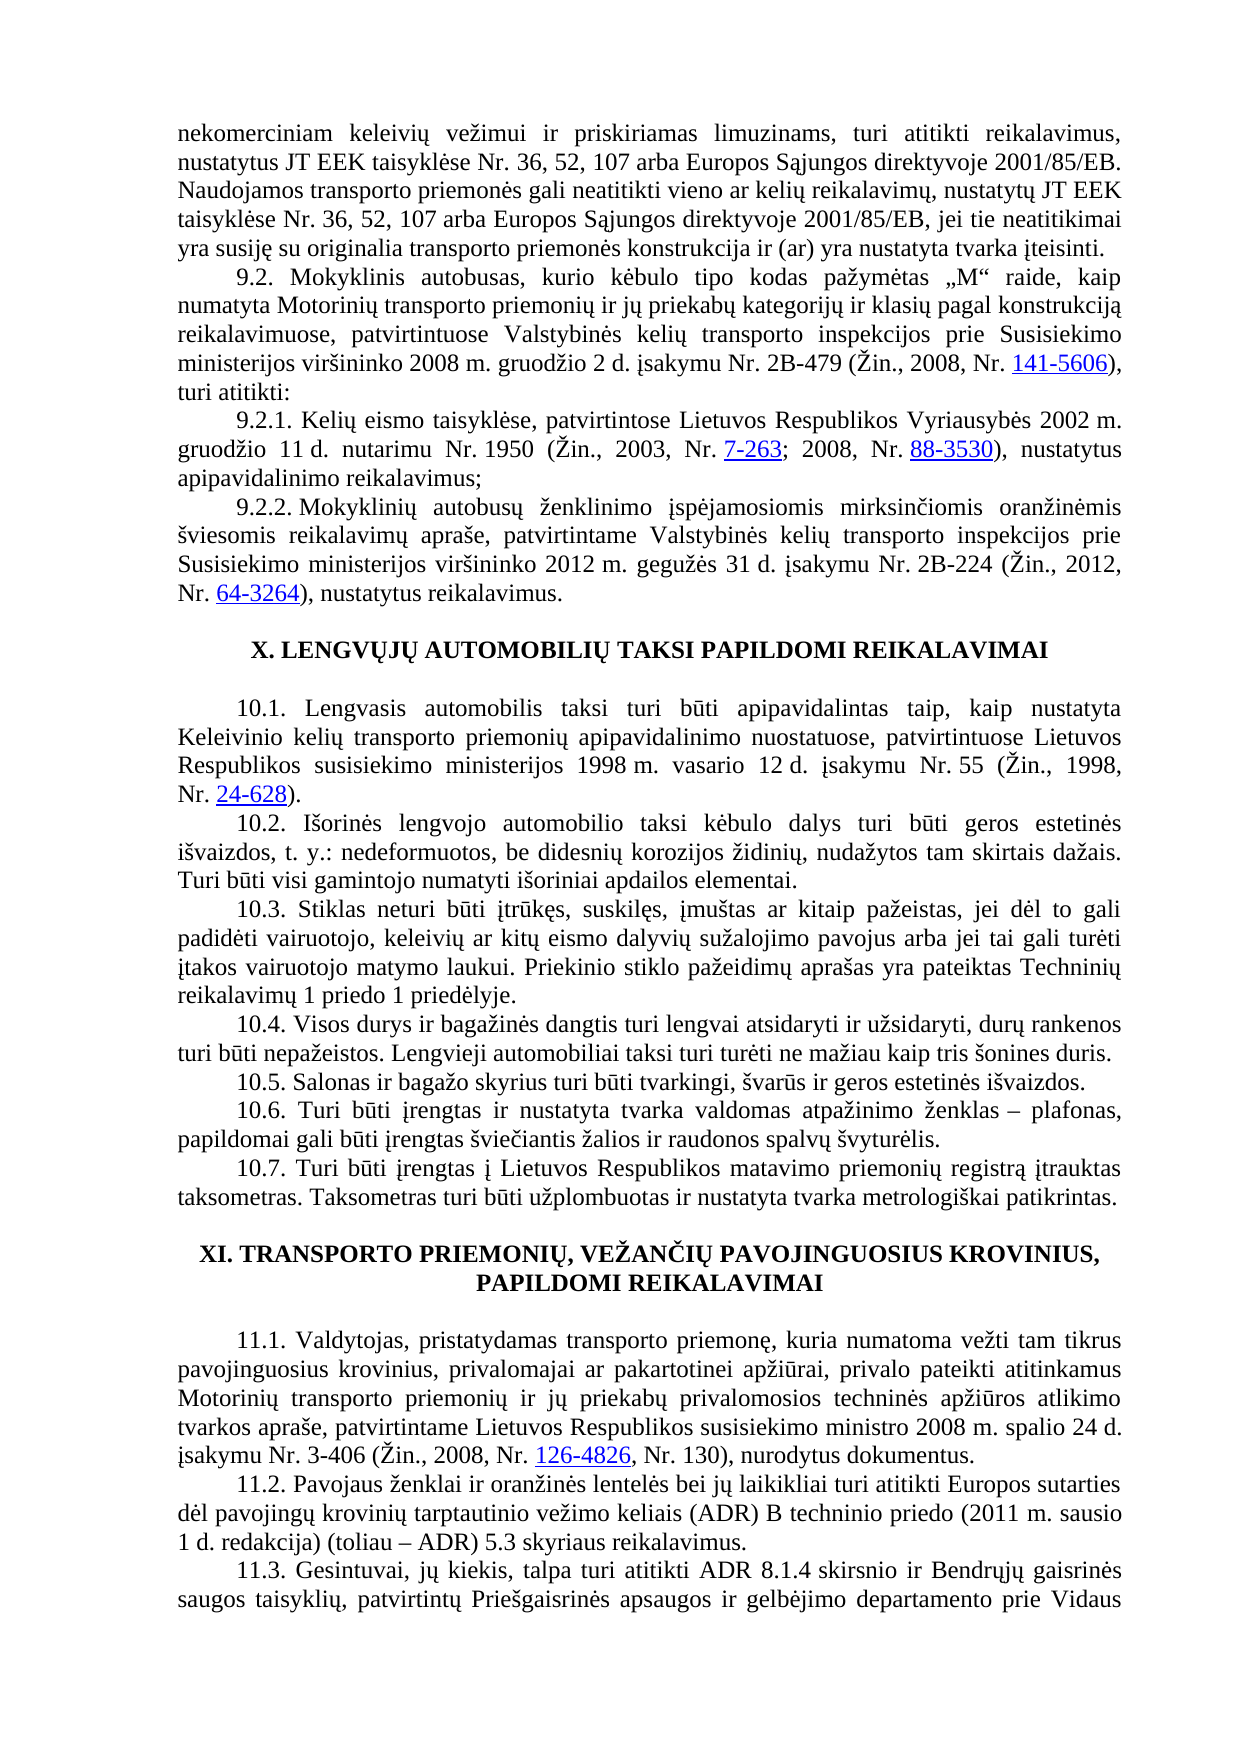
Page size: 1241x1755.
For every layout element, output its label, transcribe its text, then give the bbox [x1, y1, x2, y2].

text 10.5. Salonas ir bagažo skyrius turi būti tvarkingi, švarūs ir geros estetinės išvaizdos. [177, 1067, 1122, 1096]
text nekomerciniam keleivių vežimui ir priskiriamas limuzinams, turi atitikti reikalavimus, nustatytus JT EEK taisyklėse Nr. 36, 52, 107 arba Europos Sąjungos direktyvoje 2001/85/EB. Naudojamos transporto priemonės gali neatitikti vieno ar kelių reikalavimų, nustatytų JT EEK taisyklėse Nr. 36, 52, 107 arba Europos Sąjungos direktyvoje 2001/85/EB, jei tie neatitikimai yra susiję su originalia transporto priemonės konstrukcija ir (ar) yra nustatyta tvarka įteisinti. [177, 118, 1122, 262]
text 10.6. Turi būti įrengtas ir nustatyta tvarka valdomas atpažinimo ženklas – plafonas, papildomai gali būti įrengtas šviečiantis žalios ir raudonos spalvų švyturėlis. [177, 1096, 1122, 1153]
text XI. TRANSPORTO PRIEMONIŲ, VEŽANČIŲ PAVOJINGUOSIUS KROVINIUS, PAPILDOMI REIKALAVIMAI [177, 1239, 1122, 1297]
text 11.1. Valdytojas, pristatydamas transporto priemonę, kuria numatoma vežti tam tikrus pavojinguosius krovinius, privalomajai ar pakartotinei apžiūrai, privalo pateikti atitinkamus Motorinių transporto priemonių ir jų priekabų privalomosios techninės apžiūros atlikimo tvarkos apraše, patvirtintame Lietuvos Respublikos susisiekimo ministro 2008 m. spalio 24 d. įsakymu Nr. 3-406 (Žin., 2008, Nr. 126-4826, Nr. 130), nurodytus dokumentus. [177, 1326, 1122, 1469]
text X. LENGVŲJŲ AUTOMOBILIŲ TAKSI PAPILDOMI REIKALAVIMAI [177, 636, 1122, 664]
text 11.2. Pavojaus ženklai ir oranžinės lentelės bei jų laikikliai turi atitikti Europos sutarties dėl pavojingų krovinių tarptautinio vežimo keliais (ADR) B techninio priedo (2011 m. sausio 1 d. redakcija) (toliau – ADR) 5.3 skyriaus reikalavimus. [177, 1469, 1122, 1556]
text 9.2.1. Kelių eismo taisyklėse, patvirtintose Lietuvos Respublikos Vyriausybės 2002 m. gruodžio 11 d. nutarimu Nr. 1950 (Žin., 2003, Nr. 7-263; 2008, Nr. 88-3530), nustatytus apipavidalinimo reikalavimus; [177, 406, 1122, 492]
text 10.2. Išorinės lengvojo automobilio taksi kėbulo dalys turi būti geros estetinės išvaizdos, t. y.: nedeformuotos, be didesnių korozijos židinių, nudažytos tam skirtais dažais. Turi būti visi gamintojo numatyti išoriniai apdailos elementai. [177, 808, 1122, 894]
text 11.3. Gesintuvai, jų kiekis, talpa turi atitikti ADR 8.1.4 skirsnio ir Bendrųjų gaisrinės saugos taisyklių, patvirtintų Priešgaisrinės apsaugos ir gelbėjimo departamento prie Vidaus [177, 1556, 1122, 1613]
text 9.2. Mokyklinis autobusas, kurio kėbulo tipo kodas pažymėtas „M“ raide, kaip numatyta Motorinių transporto priemonių ir jų priekabų kategorijų ir klasių pagal konstrukciją reikalavimuose, patvirtintuose Valstybinės kelių transporto inspekcijos prie Susisiekimo ministerijos viršininko 2008 m. gruodžio 2 d. įsakymu Nr. 2B-479 (Žin., 2008, Nr. 141-5606), turi atitikti: [177, 262, 1122, 406]
text 10.3. Stiklas neturi būti įtrūkęs, suskilęs, įmuštas ar kitaip pažeistas, jei dėl to gali padidėti vairuotojo, keleivių ar kitų eismo dalyvių sužalojimo pavojus arba jei tai gali turėti įtakos vairuotojo matymo laukui. Priekinio stiklo pažeidimų aprašas yra pateiktas Techninių reikalavimų 1 priedo 1 priedėlyje. [177, 894, 1122, 1009]
text 10.4. Visos durys ir bagažinės dangtis turi lengvai atsidaryti ir užsidaryti, durų rankenos turi būti nepažeistos. Lengvieji automobiliai taksi turi turėti ne mažiau kaip tris šonines duris. [177, 1009, 1122, 1067]
text 10.7. Turi būti įrengtas į Lietuvos Respublikos matavimo priemonių registrą įtrauktas taksometras. Taksometras turi būti užplombuotas ir nustatyta tvarka metrologiškai patikrintas. [177, 1153, 1122, 1211]
text 9.2.2. Mokyklinių autobusų ženklinimo įspėjamosiomis mirksinčiomis oranžinėmis šviesomis reikalavimų apraše, patvirtintame Valstybinės kelių transporto inspekcijos prie Susisiekimo ministerijos viršininko 2012 m. gegužės 31 d. įsakymu Nr. 2B-224 (Žin., 2012, Nr. 64-3264), nustatytus reikalavimus. [177, 492, 1122, 607]
text 10.1. Lengvasis automobilis taksi turi būti apipavidalintas taip, kaip nustatyta Keleivinio kelių transporto priemonių apipavidalinimo nuostatuose, patvirtintuose Lietuvos Respublikos susisiekimo ministerijos 1998 m. vasario 12 d. įsakymu Nr. 55 (Žin., 1998, Nr. 24-628). [177, 693, 1122, 808]
